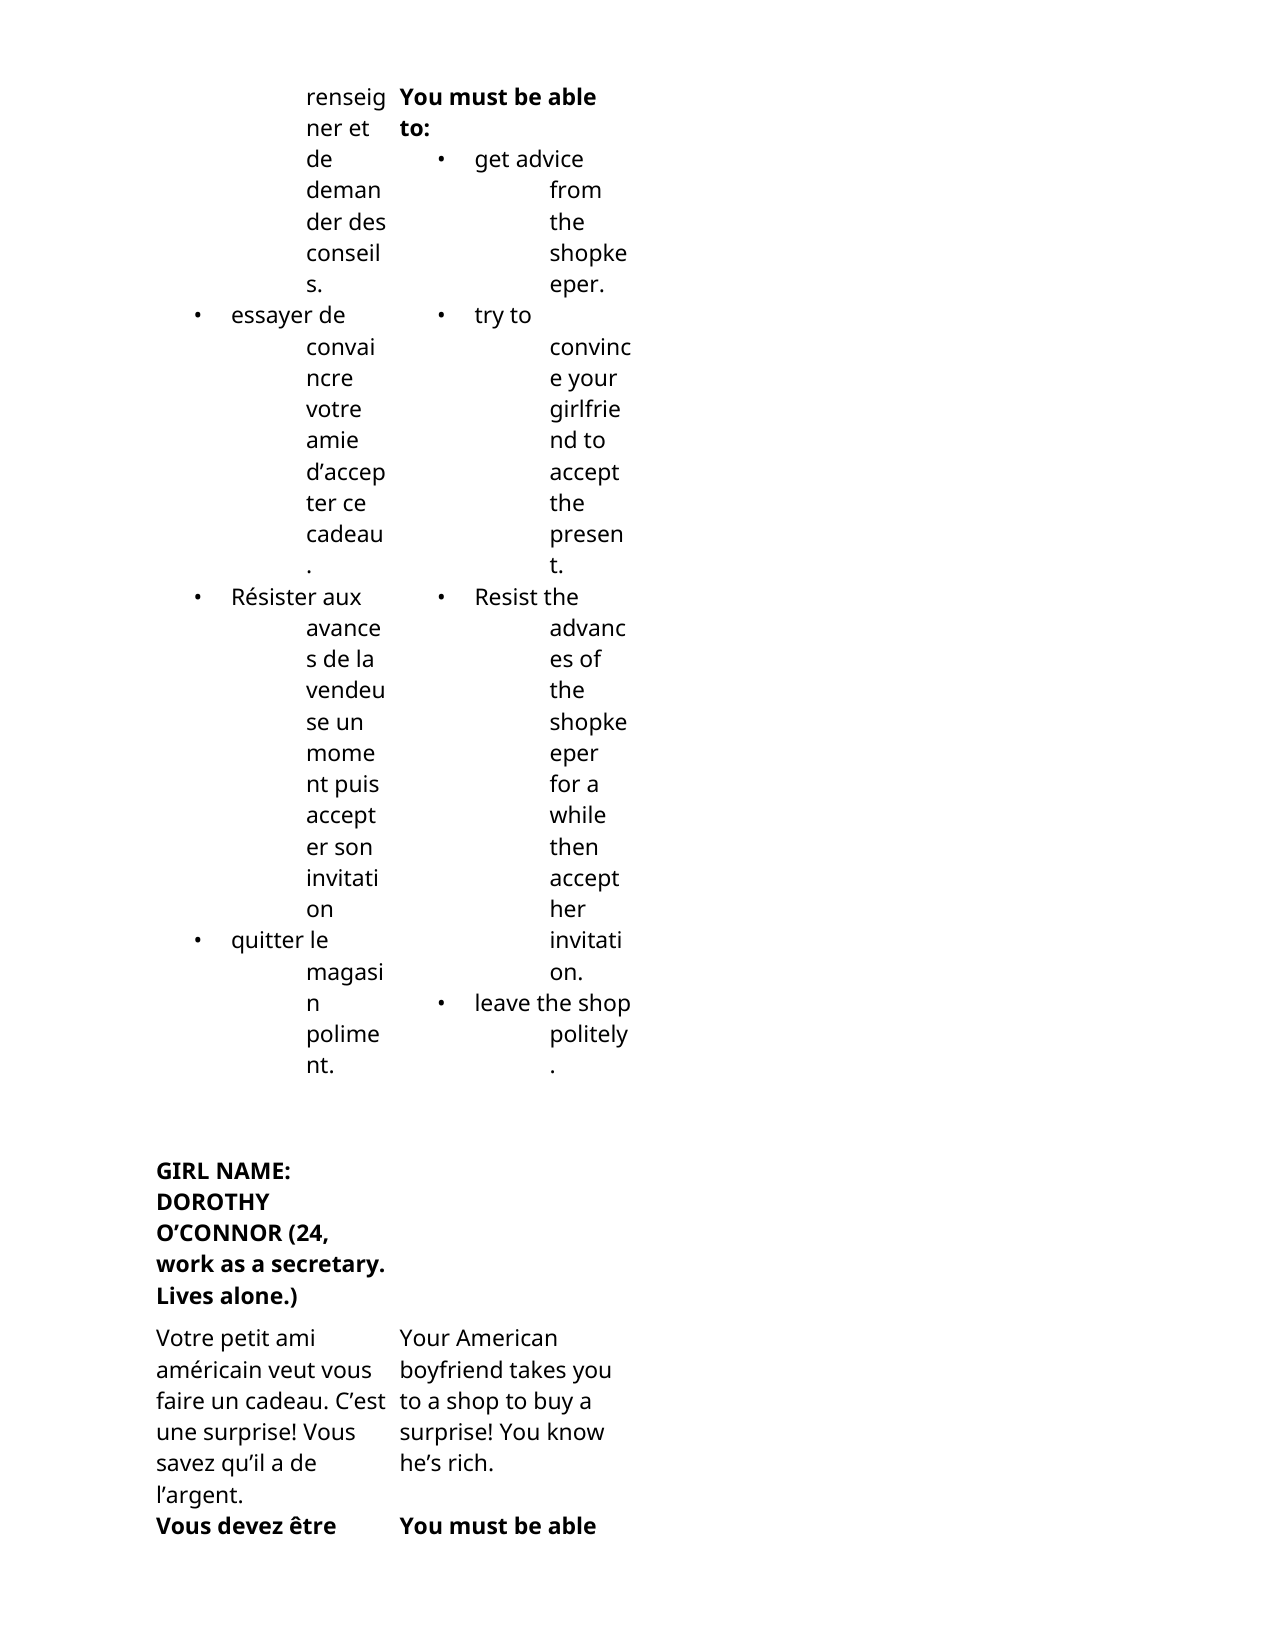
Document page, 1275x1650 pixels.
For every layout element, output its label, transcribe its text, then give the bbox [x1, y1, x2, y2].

table_cell Your American boyfriend takes you to a shop to buy a surprise! You know he’s rich. You must be able to: Ask what it is. Make present suggestions. make him understand you don’t like his idea and suggest other possible presents. how you appreciate his attentions and the fact that he cares for you so much. Tell the shopkeeper to back off. Leave in a huff when your boyfriend accepts a date with the shopkeeper [394, 1317, 637, 1547]
table_cell GIRL NAME: DOROTHY O’CONNOR (24, work as a secretary. Lives alone.) [150, 1149, 394, 1317]
table_cell You must be able to: get advice from the shopkeeper. try to convince your girlfriend to accept the present. Resist the advances of the shopkeeper for a while then accept her invitation. leave the shop politely. [394, 75, 637, 1149]
table_cell Vous entrez dans une quincaillerie pour offrir un masque à gaz à votre petite amie mais c’est une surprise. Vous êtes riche donc vous voulez ce qu’il y a de mieux pour la protéger quand vous serez parti. Vous devez être capable de: vous renseigner et de demander des conseils. essayer de convaincre votre amie d’accepter ce cadeau. Résister aux avances de la vendeuse un moment puis accepter son invitation quitter le magasin poliment. [150, 75, 394, 1149]
table_cell Votre petit ami américain veut vous faire un cadeau. C’est une surprise! Vous savez qu’il a de l’argent. Vous devez être capable de: demander ce qu’il a en tête, faire des suggestions de cadeaux. faire comprendre que son idée ne vous plaît pas vraiment, trouver d'autres idées de cadeaux! montrer que vous appréciez ses attentions et le fait qu’il tienne à vous comme ça. Remettre la vendeuse à sa place Partir en colère quand votre ami accepte le rendez-vous de la vendeuse ! [150, 1317, 394, 1547]
